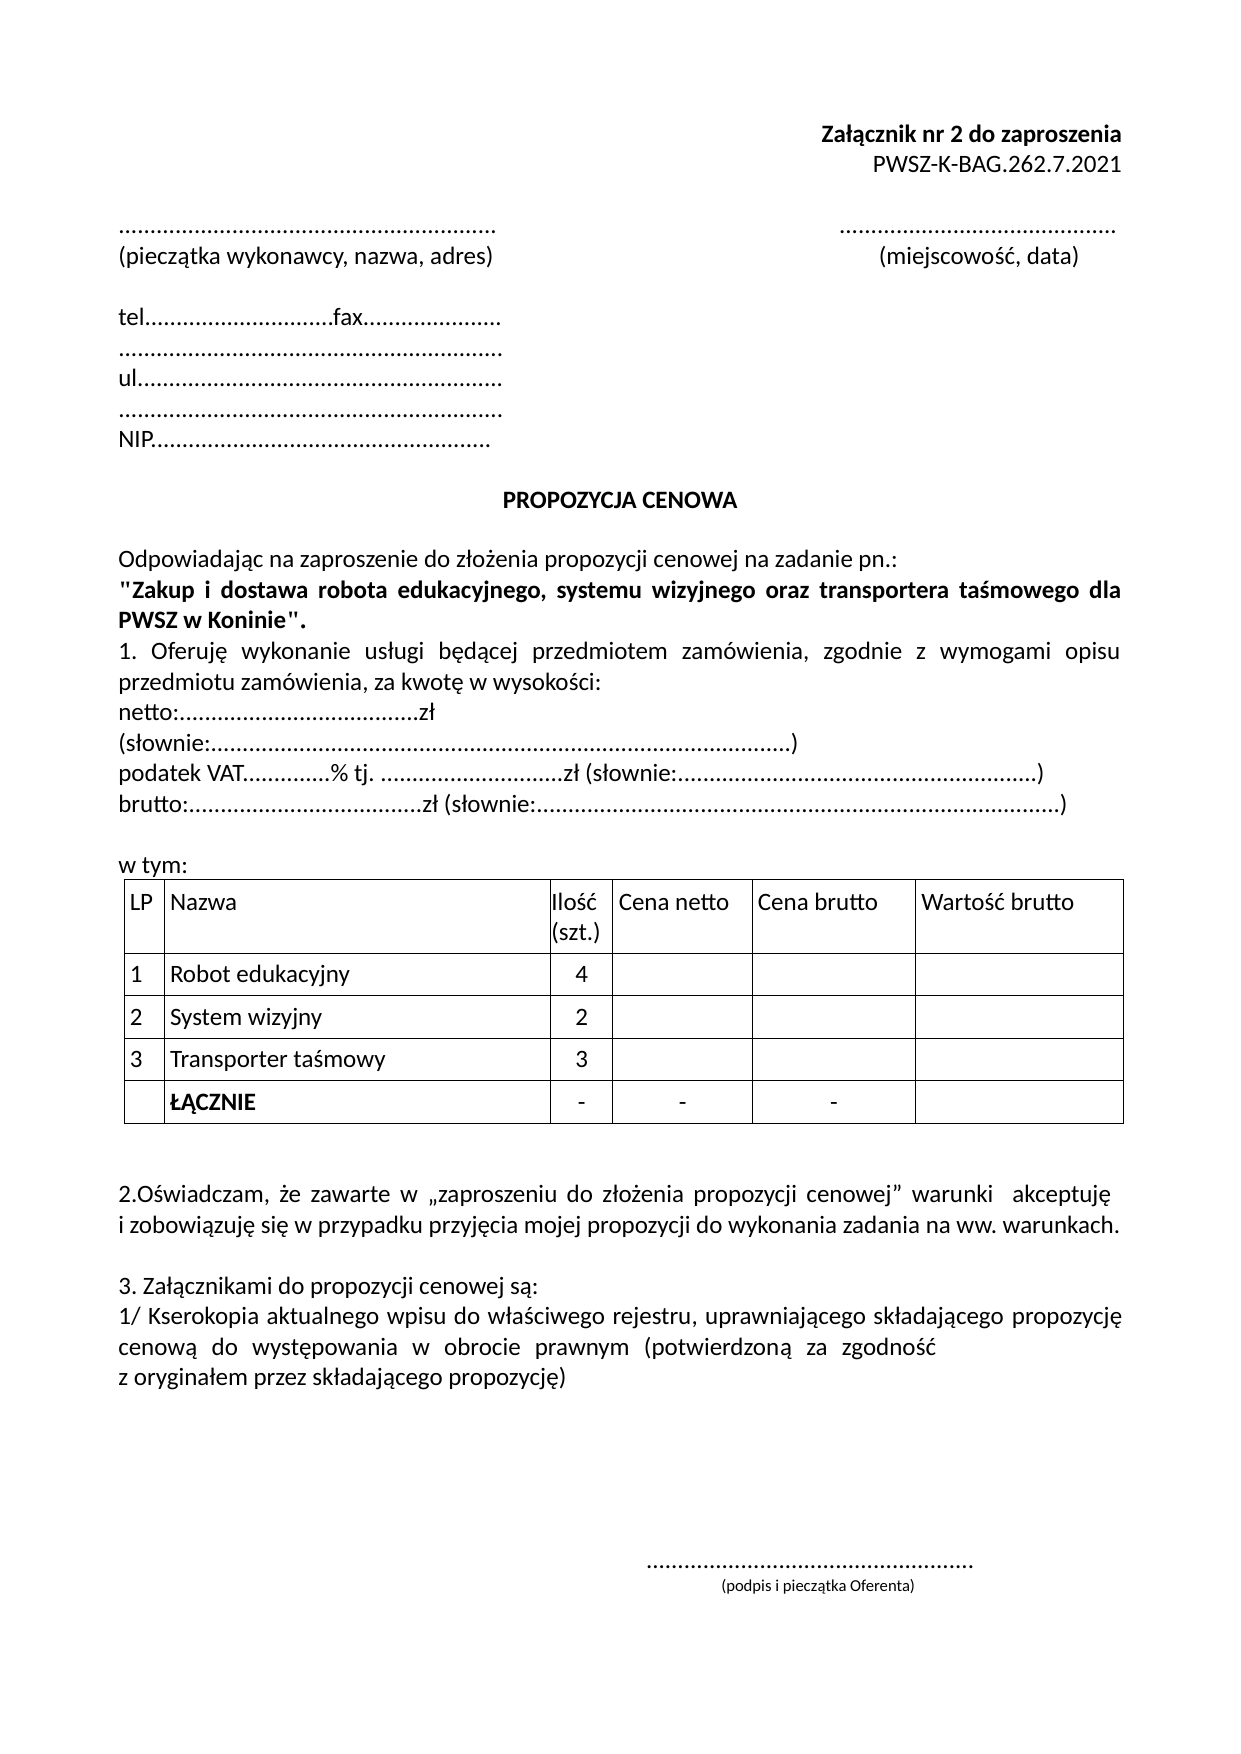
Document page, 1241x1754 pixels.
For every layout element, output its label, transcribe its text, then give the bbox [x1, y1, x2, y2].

text (pieczątka wykonawcy, nazwa, adres) (miejscowość, data) [118, 240, 1122, 271]
table_header LP [125, 880, 164, 952]
text podatek VAT..............% tj. .............................zł (słownie:.........................................................) [118, 757, 1122, 788]
table_header Nazwa [165, 880, 550, 952]
table_cell [613, 954, 752, 995]
table_cell Robot edukacyjny [165, 954, 550, 995]
table_cell - [753, 1081, 915, 1122]
table_cell [916, 996, 1123, 1037]
table_cell ŁĄCZNIE [165, 1081, 550, 1122]
table_cell [125, 1081, 164, 1122]
table_header Ilość (szt.) [551, 880, 612, 952]
text ............................................................ ............................................ [118, 210, 1122, 240]
table_cell 3 [125, 1039, 164, 1080]
table_cell 4 [551, 954, 612, 995]
table_cell [613, 996, 752, 1037]
table_cell Transporter taśmowy [165, 1039, 550, 1080]
table_cell 1 [125, 954, 164, 995]
text 1. Oferuję wykonanie usługi będącej przedmiotem zamówienia, zgodnie z wymogami opisu przedmiotu zamówienia, za kwotę w wysokości: [118, 635, 1122, 696]
text ul.......................................................... [118, 362, 1122, 393]
table_cell [916, 1081, 1123, 1122]
table_cell - [613, 1081, 752, 1122]
text "Zakup i dostawa robota edukacyjnego, systemu wizyjnego oraz transportera taśmowego dla PWSZ w Koninie". [118, 574, 1122, 635]
text Załącznik nr 2 do zaproszenia [782, 118, 1122, 149]
text ............................................................. [118, 332, 1122, 362]
table_cell - [551, 1081, 612, 1122]
text 1/ Kserokopia aktualnego wpisu do właściwego rejestru, uprawniającego składającego propozycję cenową do występowania w obrocie prawnym (potwierdzoną za zgodność z oryginałem przez składającego propozycję) [118, 1301, 1122, 1392]
subtitle PROPOZYCJA CENOWA [118, 484, 1122, 515]
text PWSZ-K-BAG.262.7.2021 [782, 149, 1122, 179]
text ............................................................. [118, 393, 1122, 423]
text w tym: [118, 849, 1122, 879]
table_header Cena brutto [753, 880, 915, 952]
text 2.Oświadczam, że zawarte w „zaproszeniu do złożenia propozycji cenowej” warunki akceptuję i zobowiązuję się w przypadku przyjęcia mojej propozycji do wykonania zadania na ww. warunkach. [118, 1178, 1122, 1239]
table_cell [753, 1039, 915, 1080]
text brutto:.....................................zł (słownie:...................................................................................) [118, 788, 1122, 818]
table_header Wartość brutto [916, 880, 1123, 952]
table_cell 2 [551, 996, 612, 1037]
table_cell [753, 996, 915, 1037]
text NIP...................................................... [118, 423, 1122, 454]
text Odpowiadając na zaproszenie do złożenia propozycji cenowej na zadanie pn.: [118, 544, 1122, 574]
table_header Cena netto [613, 880, 752, 952]
text 3. Załącznikami do propozycji cenowej są: [118, 1270, 1122, 1301]
table_cell [916, 954, 1123, 995]
table_cell System wizyjny [165, 996, 550, 1037]
text netto:......................................zł (słownie:............................................................................................) [118, 696, 1122, 757]
table_cell [753, 954, 915, 995]
table_cell 2 [125, 996, 164, 1037]
table_cell [916, 1039, 1123, 1080]
text .................................................... [634, 1545, 1122, 1575]
table_cell [613, 1039, 752, 1080]
table_cell 3 [551, 1039, 612, 1080]
text (podpis i pieczątka Oferenta) [634, 1575, 1122, 1596]
text tel..............................fax...................... [118, 301, 1122, 332]
